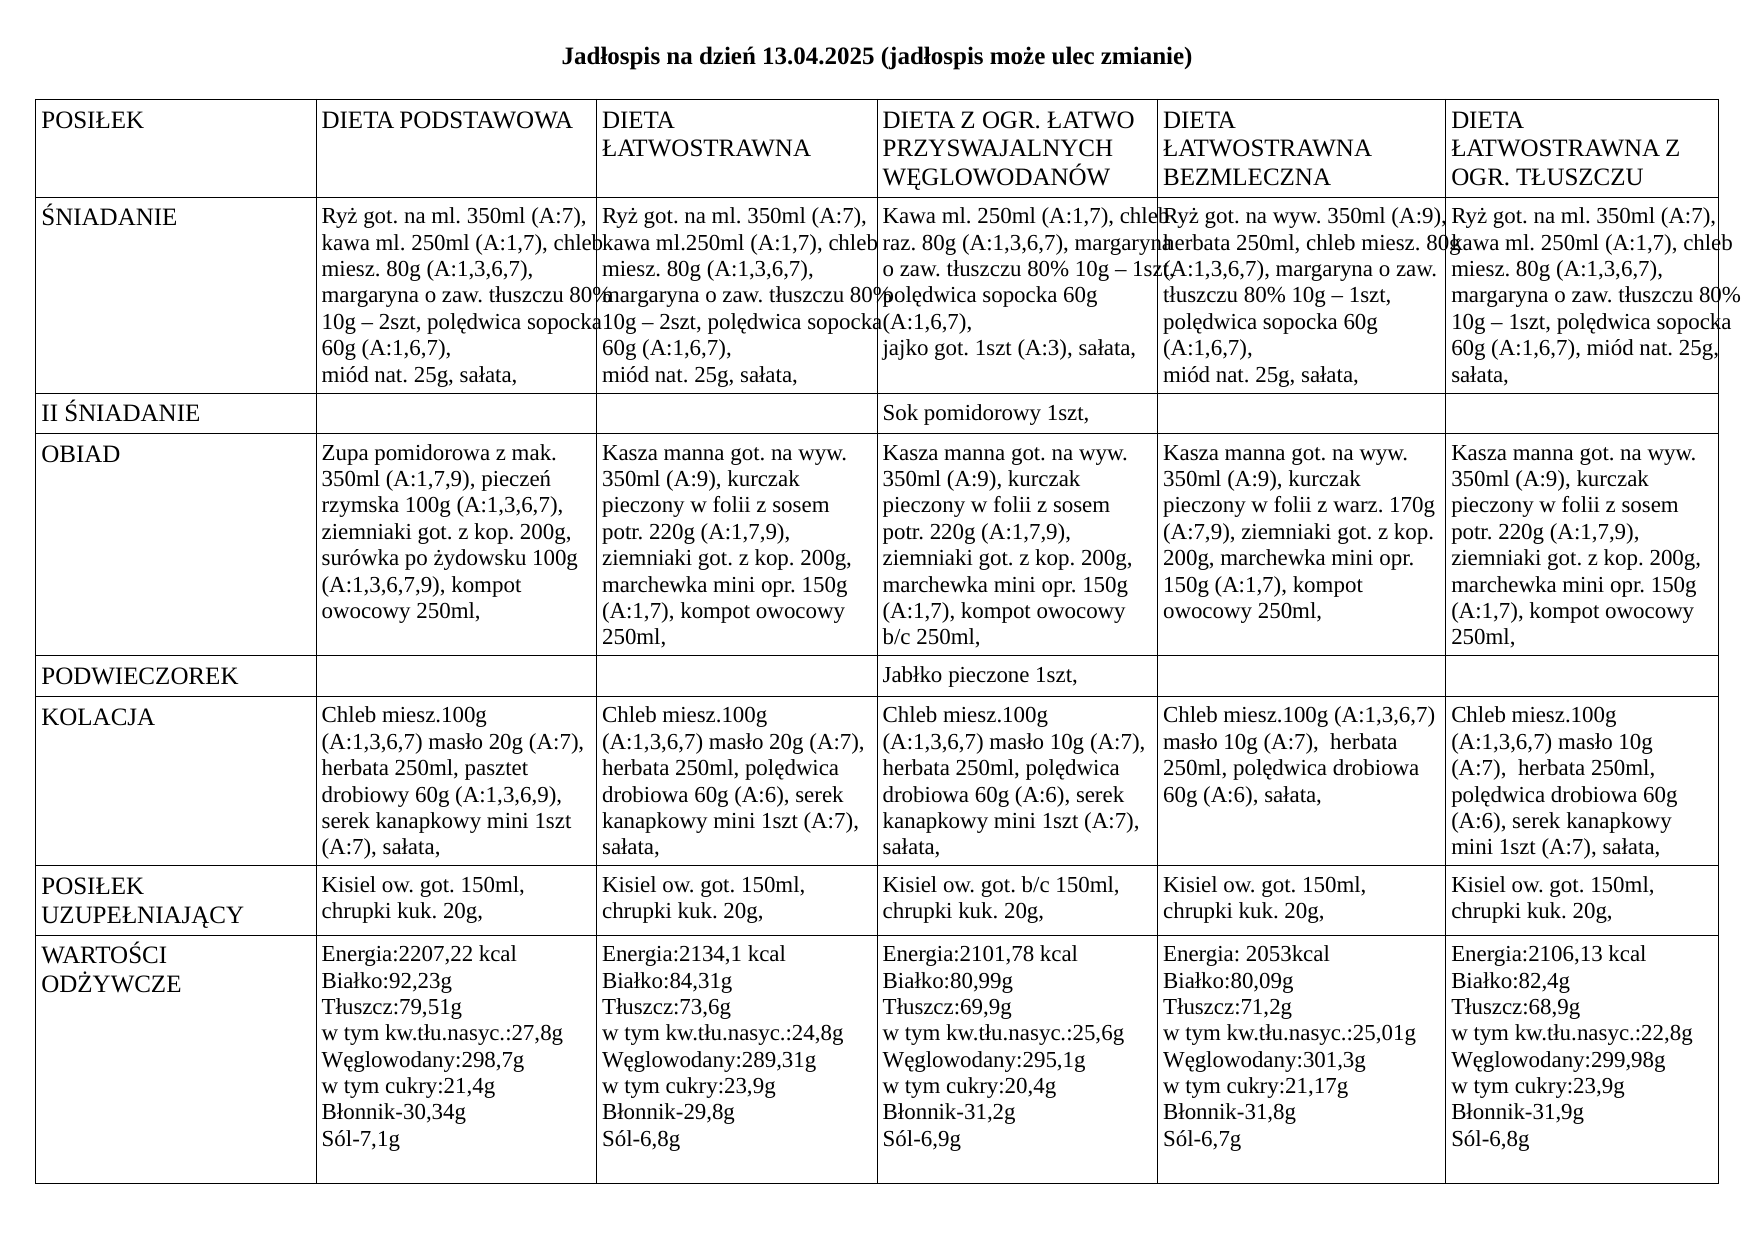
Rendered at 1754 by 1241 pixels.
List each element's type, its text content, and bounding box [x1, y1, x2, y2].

table_cell Chleb miesz.100g (A:1,3,6,7) masło 10g (A:7), herbata 250ml, polędwica drobiowa 60g (A:6), serek kanapkowy mini 1szt (A:7), sałata, [878, 697, 1157, 865]
table_cell Sok pomidorowy 1szt, [878, 394, 1157, 433]
table_cell Kisiel ow. got. b/c 150ml, chrupki kuk. 20g, [878, 866, 1157, 934]
table_cell Chleb miesz.100g (A:1,3,6,7) masło 10g (A:7), herbata 250ml, polędwica drobiowa 60g (A:6), sałata, [1158, 697, 1445, 865]
table_cell Ryż got. na wyw. 350ml (A:9), herbata 250ml, chleb miesz. 80g (A:1,3,6,7), margaryna o zaw. tłuszczu 80% 10g – 1szt, polędwica sopocka 60g (A:1,6,7), miód nat. 25g, sałata, [1158, 198, 1445, 393]
table_cell [1158, 656, 1445, 696]
table_cell [317, 394, 596, 433]
table_cell [597, 656, 877, 696]
table_cell POSIŁEK UZUPEŁNIAJĄCY [36, 866, 316, 934]
table_cell Chleb miesz.100g (A:1,3,6,7) masło 20g (A:7), herbata 250ml, pasztet drobiowy 60g (A:1,3,6,9), serek kanapkowy mini 1szt (A:7), sałata, [317, 697, 596, 865]
table_header DIETA ŁATWOSTRAWNA [597, 100, 877, 197]
table_cell Zupa pomidorowa z mak. 350ml (A:1,7,9), pieczeń rzymska 100g (A:1,3,6,7), ziemniaki got. z kop. 200g, surówka po żydowsku 100g (A:1,3,6,7,9), kompot owocowy 250ml, [317, 434, 596, 655]
table_cell [1158, 394, 1445, 433]
table_cell KOLACJA [36, 697, 316, 865]
text Jadłospis na dzień 13.04.2025 (jadłospis może ulec zmianie) [35, 41, 1718, 70]
table_cell Energia:2207,22 kcal Białko:92,23g Tłuszcz:79,51g w tym kw.tłu.nasyc.:27,8g Węglowodany:298,7g w tym cukry:21,4g Błonnik-30,34g Sól-7,1g [317, 936, 596, 1183]
table_cell ŚNIADANIE [36, 198, 316, 393]
table_cell Kasza manna got. na wyw. 350ml (A:9), kurczak pieczony w folii z sosem potr. 220g (A:1,7,9), ziemniaki got. z kop. 200g, marchewka mini opr. 150g (A:1,7), kompot owocowy 250ml, [1446, 434, 1718, 655]
table_cell Kawa ml. 250ml (A:1,7), chleb raz. 80g (A:1,3,6,7), margaryna o zaw. tłuszczu 80% 10g – 1szt, polędwica sopocka 60g (A:1,6,7), jajko got. 1szt (A:3), sałata, [878, 198, 1157, 393]
table_cell Ryż got. na ml. 350ml (A:7), kawa ml. 250ml (A:1,7), chleb miesz. 80g (A:1,3,6,7), margaryna o zaw. tłuszczu 80% 10g – 1szt, polędwica sopocka 60g (A:1,6,7), miód nat. 25g, sałata, [1446, 198, 1718, 393]
table_header DIETA Z OGR. ŁATWO PRZYSWAJALNYCH WĘGLOWODANÓW [878, 100, 1157, 197]
table_cell Kisiel ow. got. 150ml, chrupki kuk. 20g, [597, 866, 877, 934]
table_cell [1446, 656, 1718, 696]
table_cell Kasza manna got. na wyw. 350ml (A:9), kurczak pieczony w folii z sosem potr. 220g (A:1,7,9), ziemniaki got. z kop. 200g, marchewka mini opr. 150g (A:1,7), kompot owocowy b/c 250ml, [878, 434, 1157, 655]
table_cell Energia:2106,13 kcal Białko:82,4g Tłuszcz:68,9g w tym kw.tłu.nasyc.:22,8g Węglowodany:299,98g w tym cukry:23,9g Błonnik-31,9g Sól-6,8g [1446, 936, 1718, 1183]
table_cell Ryż got. na ml. 350ml (A:7), kawa ml. 250ml (A:1,7), chleb miesz. 80g (A:1,3,6,7), margaryna o zaw. tłuszczu 80% 10g – 2szt, polędwica sopocka 60g (A:1,6,7), miód nat. 25g, sałata, [317, 198, 596, 393]
table_cell Kisiel ow. got. 150ml, chrupki kuk. 20g, [1158, 866, 1445, 934]
table_cell WARTOŚCI ODŻYWCZE [36, 936, 316, 1183]
table_cell [1446, 394, 1718, 433]
table_header DIETA ŁATWOSTRAWNA BEZMLECZNA [1158, 100, 1445, 197]
table_cell Energia:2101,78 kcal Białko:80,99g Tłuszcz:69,9g w tym kw.tłu.nasyc.:25,6g Węglowodany:295,1g w tym cukry:20,4g Błonnik-31,2g Sól-6,9g [878, 936, 1157, 1183]
table_cell Energia:2134,1 kcal Białko:84,31g Tłuszcz:73,6g w tym kw.tłu.nasyc.:24,8g Węglowodany:289,31g w tym cukry:23,9g Błonnik-29,8g Sól-6,8g [597, 936, 877, 1183]
table_cell Chleb miesz.100g (A:1,3,6,7) masło 20g (A:7), herbata 250ml, polędwica drobiowa 60g (A:6), serek kanapkowy mini 1szt (A:7), sałata, [597, 697, 877, 865]
table_header POSIŁEK [36, 100, 316, 197]
table_cell Jabłko pieczone 1szt, [878, 656, 1157, 696]
table_header DIETA PODSTAWOWA [317, 100, 596, 197]
table_cell [317, 656, 596, 696]
table_cell Ryż got. na ml. 350ml (A:7), kawa ml.250ml (A:1,7), chleb miesz. 80g (A:1,3,6,7), margaryna o zaw. tłuszczu 80% 10g – 2szt, polędwica sopocka 60g (A:1,6,7), miód nat. 25g, sałata, [597, 198, 877, 393]
table_cell PODWIECZOREK [36, 656, 316, 696]
table_cell Kisiel ow. got. 150ml, chrupki kuk. 20g, [317, 866, 596, 934]
table_header DIETA ŁATWOSTRAWNA Z OGR. TŁUSZCZU [1446, 100, 1718, 197]
table_cell Chleb miesz.100g (A:1,3,6,7) masło 10g (A:7), herbata 250ml, polędwica drobiowa 60g (A:6), serek kanapkowy mini 1szt (A:7), sałata, [1446, 697, 1718, 865]
table_cell [597, 394, 877, 433]
table_cell Kasza manna got. na wyw. 350ml (A:9), kurczak pieczony w folii z sosem potr. 220g (A:1,7,9), ziemniaki got. z kop. 200g, marchewka mini opr. 150g (A:1,7), kompot owocowy 250ml, [597, 434, 877, 655]
table_cell OBIAD [36, 434, 316, 655]
table_cell Kasza manna got. na wyw. 350ml (A:9), kurczak pieczony w folii z warz. 170g (A:7,9), ziemniaki got. z kop. 200g, marchewka mini opr. 150g (A:1,7), kompot owocowy 250ml, [1158, 434, 1445, 655]
table_cell Energia: 2053kcal Białko:80,09g Tłuszcz:71,2g w tym kw.tłu.nasyc.:25,01g Węglowodany:301,3g w tym cukry:21,17g Błonnik-31,8g Sól-6,7g [1158, 936, 1445, 1183]
table_cell Kisiel ow. got. 150ml, chrupki kuk. 20g, [1446, 866, 1718, 934]
table_cell II ŚNIADANIE [36, 394, 316, 433]
